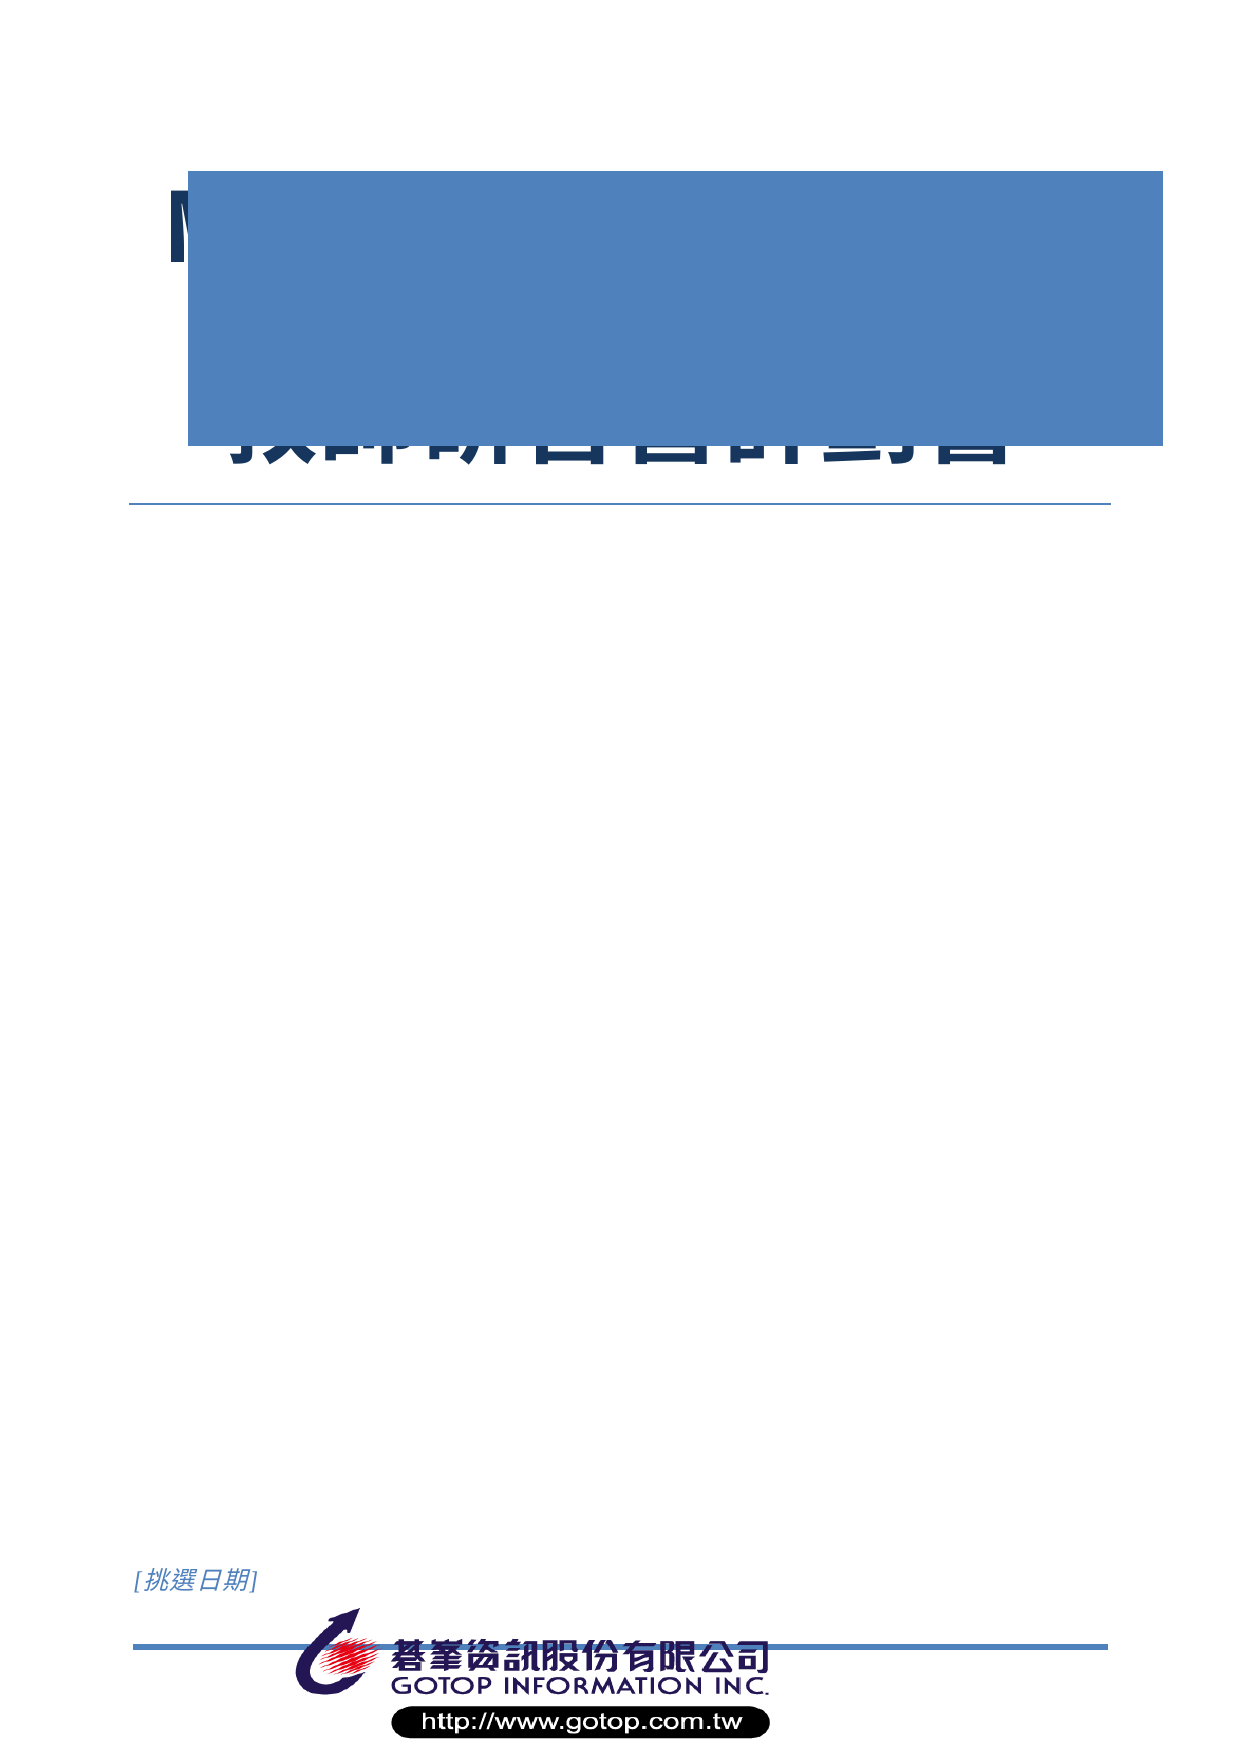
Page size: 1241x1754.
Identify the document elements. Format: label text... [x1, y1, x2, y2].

table_cell [118, 716, 1122, 836]
table_cell [118, 836, 1122, 1025]
table_cell [118, 536, 1122, 716]
table_header MOS 2016原廠認證 教師研習營計劃書 [118, 120, 1122, 536]
text [挑選日期] [133, 1560, 1107, 1596]
